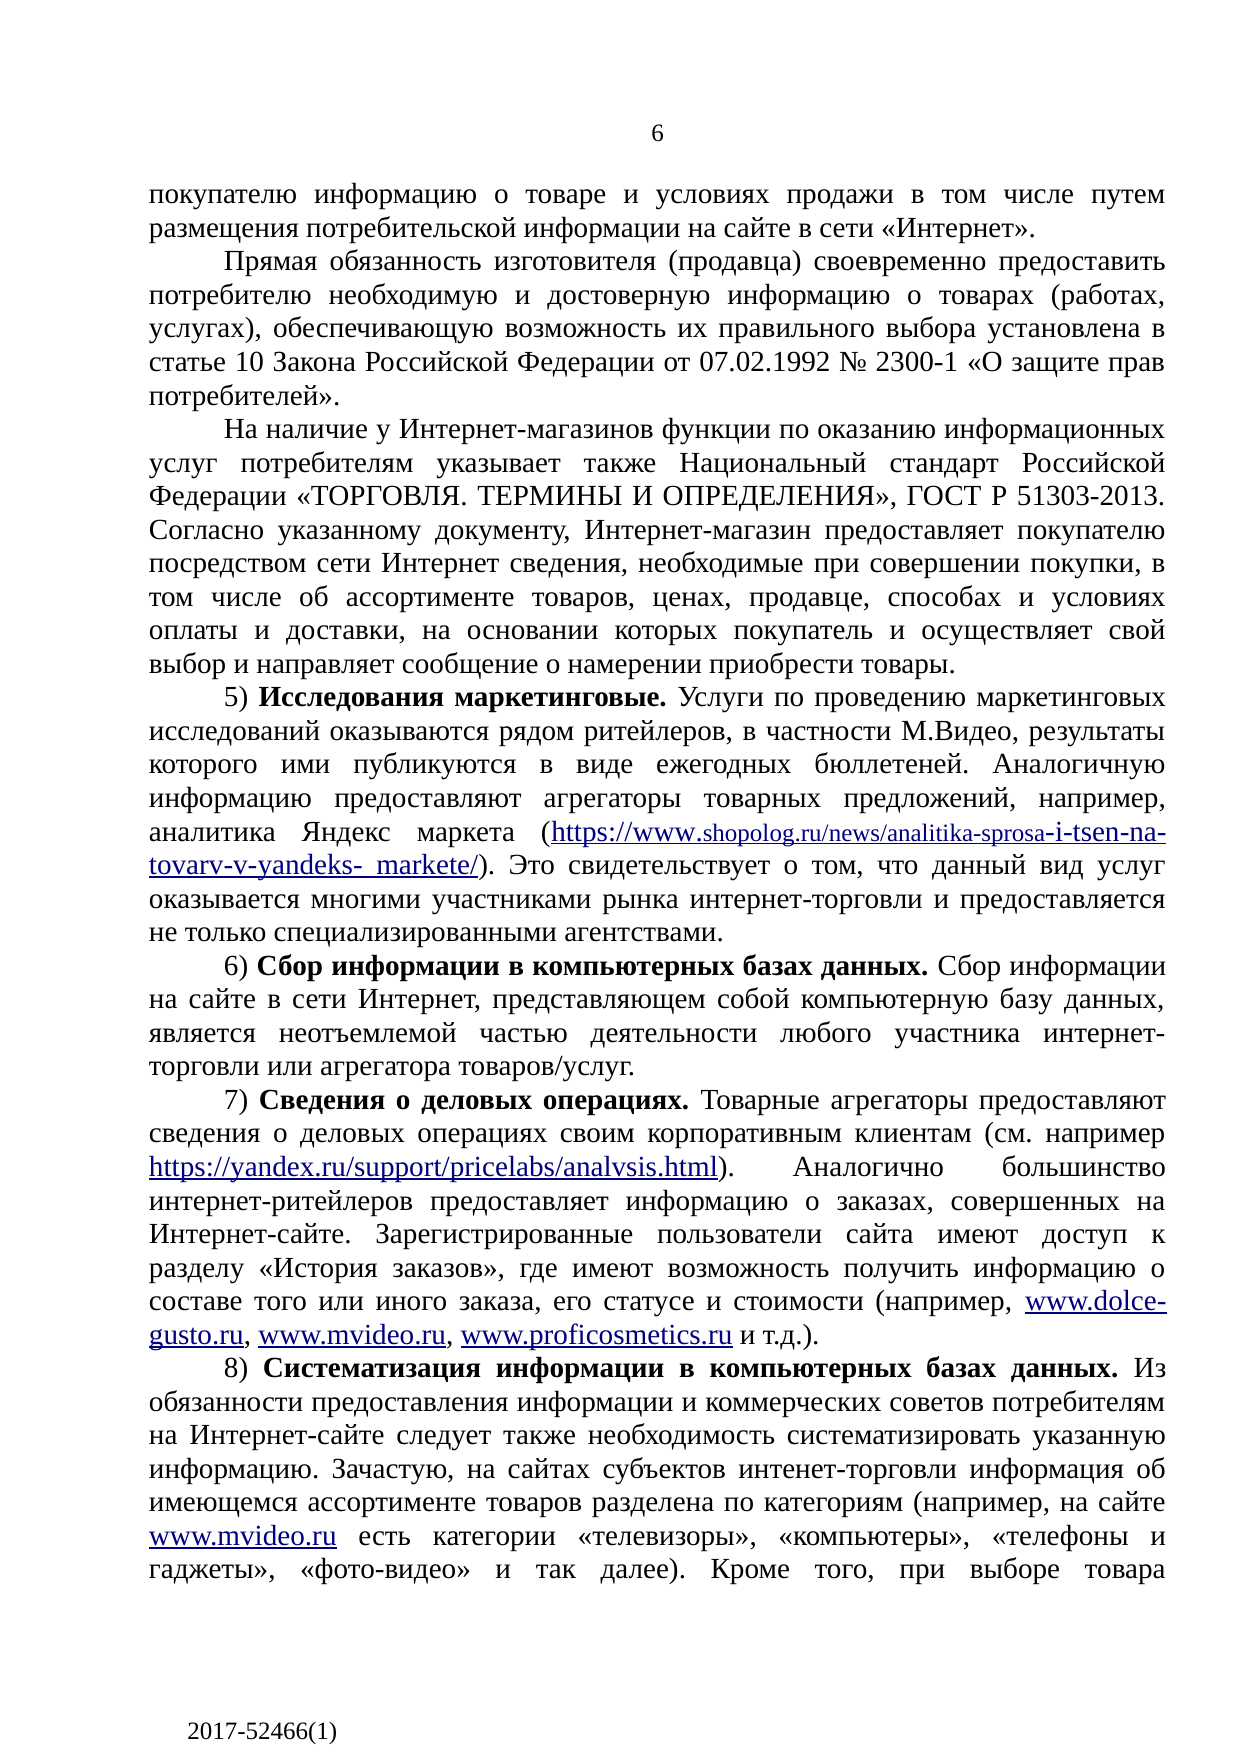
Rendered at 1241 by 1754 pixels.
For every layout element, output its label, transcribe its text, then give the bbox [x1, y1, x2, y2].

text 5) Исследования маркетинговые. Услуги по проведению маркетинговых исследований оказываются рядом ритейлеров, в частности М.Видео, результаты которого ими публикуются в виде ежегодных бюллетеней. Аналогичную информацию предоставляют агрегаторы товарных предложений, например, аналитика Яндекс маркета (https://www.shopolog.ru/news/analitika-sprosa-i-tsen-na-tovarv-v-yandeks- markete/). Это свидетельствует о том, что данный вид услуг оказывается многими участниками рынка интернет-торговли и предоставляется не только специализированными агентствами. [149, 679, 1166, 948]
text 6) Сбор информации в компьютерных базах данных. Сбор информации на сайте в сети Интернет, представляющем собой компьютерную базу данных, является неотъемлемой частью деятельности любого участника интернет-торговли или агрегатора товаров/услуг. [149, 948, 1166, 1082]
text Прямая обязанность изготовителя (продавца) своевременно предоставить потребителю необходимую и достоверную информацию о товарах (работах, услугах), обеспечивающую возможность их правильного выбора установлена в статье 10 Закона Российской Федерации от 07.02.1992 № 2300-1 «О защите прав потребителей». [149, 243, 1166, 411]
text покупателю информацию о товаре и условиях продажи в том числе путем размещения потребительской информации на сайте в сети «Интернет». [149, 176, 1166, 243]
text На наличие у Интернет-магазинов функции по оказанию информационных услуг потребителям указывает также Национальный стандарт Российской Федерации «ТОРГОВЛЯ. ТЕРМИНЫ И ОПРЕДЕЛЕНИЯ», ГОСТ Р 51303-2013. Согласно указанному документу, Интернет-магазин предоставляет покупателю посредством сети Интернет сведения, необходимые при совершении покупки, в том числе об ассортименте товаров, ценах, продавце, способах и условиях оплаты и доставки, на основании которых покупатель и осуществляет свой выбор и направляет сообщение о намерении приобрести товары. [149, 411, 1166, 679]
text 8) Систематизация информации в компьютерных базах данных. Из обязанности предоставления информации и коммерческих советов потребителям на Интернет-сайте следует также необходимость систематизировать указанную информацию. Зачастую, на сайтах субъектов интенет-торговли информация об имеющемся ассортименте товаров разделена по категориям (например, на сайте www.mvideo.ru есть категории «телевизоры», «компьютеры», «телефоны и гаджеты», «фото-видео» и так далее). Кроме того, при выборе товара [149, 1350, 1166, 1585]
text 7) Сведения о деловых операциях. Товарные агрегаторы предоставляют сведения о деловых операциях своим корпоративным клиентам (см. например https://yandex.ru/support/pricelabs/analvsis.html). Аналогично большинство интернет-ритейлеров предоставляет информацию о заказах, совершенных на Интернет-сайте. Зарегистрированные пользователи сайта имеют доступ к разделу «История заказов», где имеют возможность получить информацию о составе того или иного заказа, его статусе и стоимости (например, www.dolce-gusto.ru, www.mvideo.ru, www.proficosmetics.ru и т.д.). [149, 1082, 1166, 1350]
